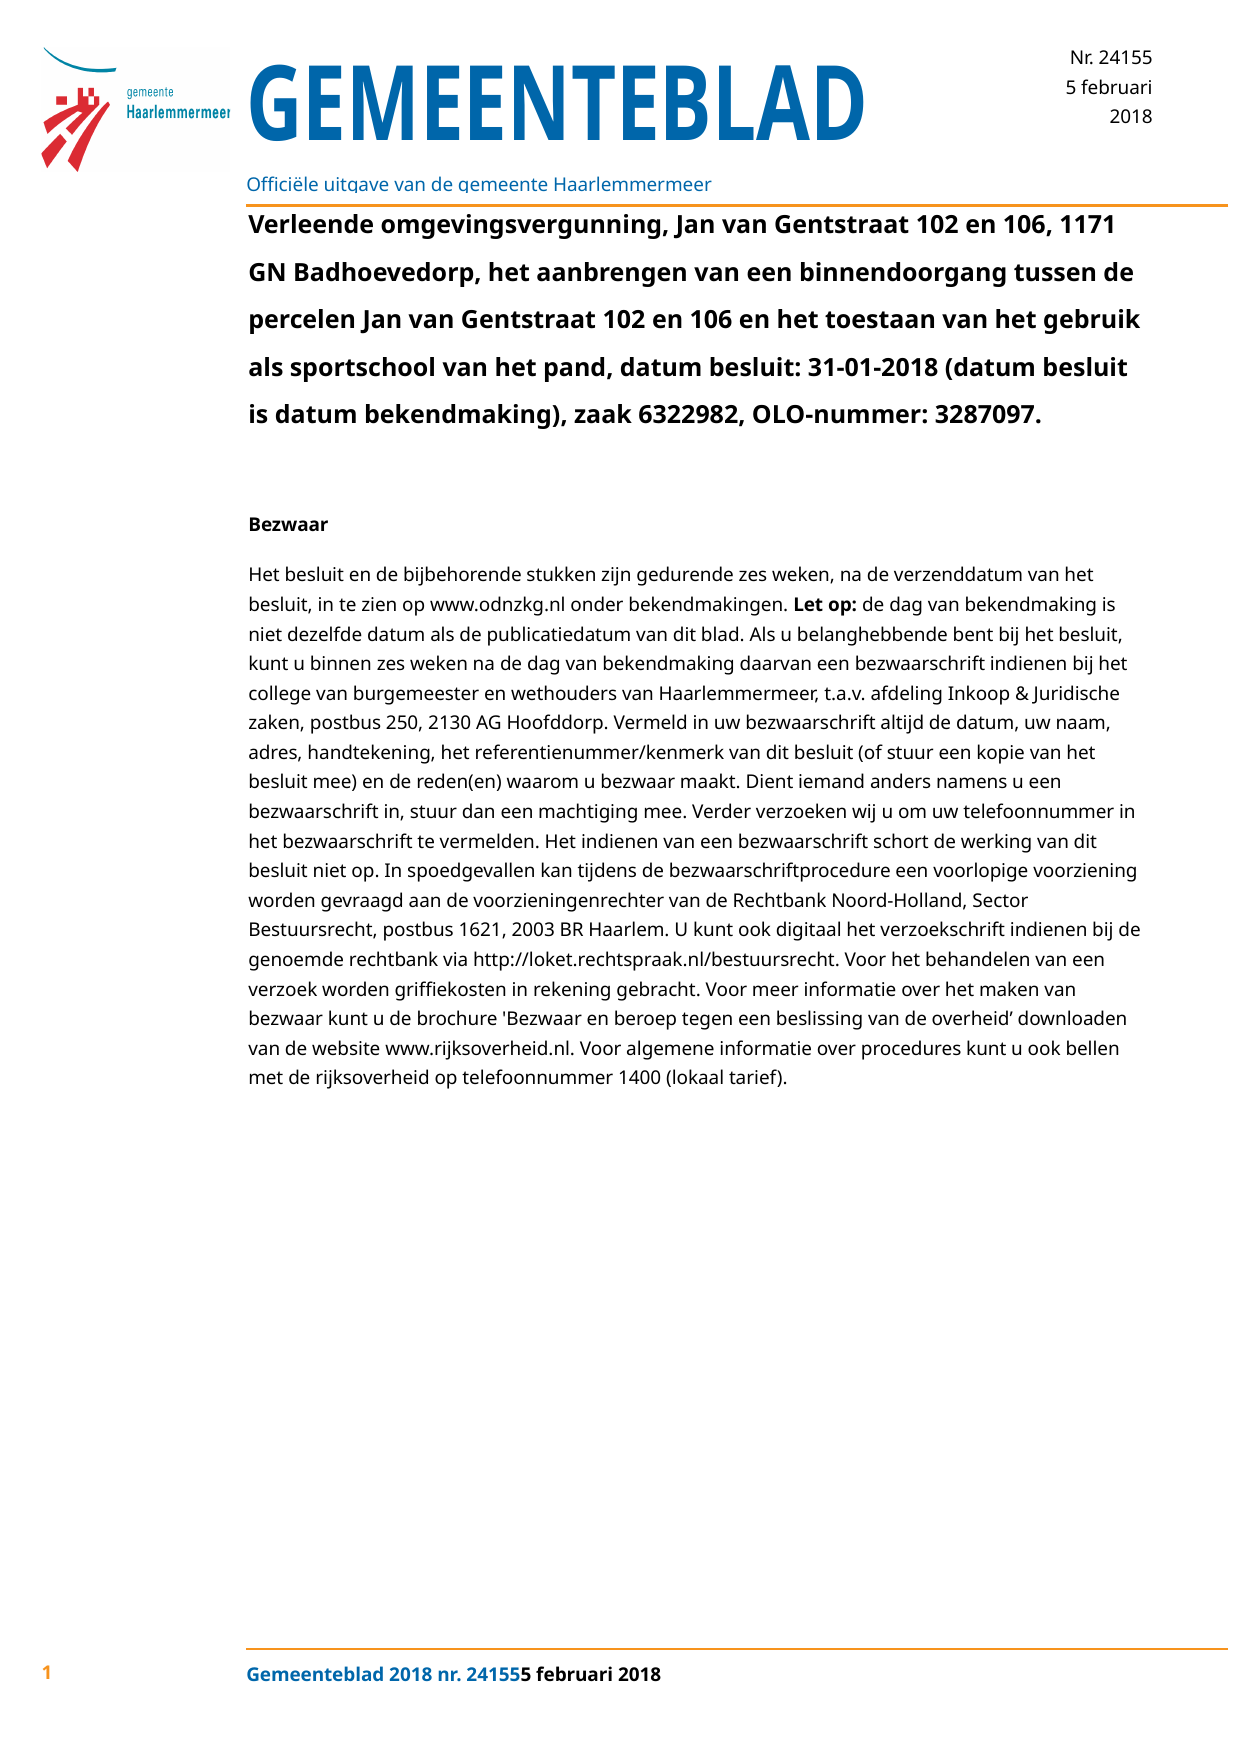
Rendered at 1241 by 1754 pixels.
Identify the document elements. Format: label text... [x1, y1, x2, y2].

text Het besluit en de bijbehorende stukken zijn gedurende zes weken, na de verzenddatum van het besluit, in te zien op www.odnzkg.nl onder bekendmakingen. Let op: de dag van bekendmaking is niet dezelfde datum als de publicatiedatum van dit blad. Als u belanghebbende bent bij het besluit, kunt u binnen zes weken na de dag van bekendmaking daarvan een bezwaarschrift indienen bij het college van burgemeester en wethouders van Haarlemmermeer, t.a.v. afdeling Inkoop & Juridische zaken, postbus 250, 2130 AG Hoofddorp. Vermeld in uw bezwaarschrift altijd de datum, uw naam, adres, handtekening, het referentienummer/kenmerk van dit besluit (of stuur een kopie van het besluit mee) en de reden(en) waarom u bezwaar maakt. Dient iemand anders namens u een bezwaarschrift in, stuur dan een machtiging mee. Verder verzoeken wij u om uw telefoonnummer in het bezwaarschrift te vermelden. Het indienen van een bezwaarschrift schort de werking van dit besluit niet op. In spoedgevallen kan tijdens de bezwaarschriftprocedure een voorlopige voorziening worden gevraagd aan de voorzieningenrechter van de Rechtbank Noord-Holland, Sector Bestuursrecht, postbus 1621, 2003 BR Haarlem. U kunt ook digitaal het verzoekschrift indienen bij de genoemde rechtbank via http://loket.rechtspraak.nl/bestuursrecht. Voor het behandelen van een verzoek worden griffiekosten in rekening gebracht. Voor meer informatie over het maken van bezwaar kunt u de brochure 'Bezwaar en beroep tegen een beslissing van de overheid’ downloaden van de website www.rijksoverheid.nl. Voor algemene informatie over procedures kunt u ook bellen met de rijksoverheid op telefoonnummer 1400 (lokaal tarief). [248, 562, 1152, 1090]
text Bezwaar [248, 511, 1152, 537]
picture [41, 47, 231, 172]
text Verleende omgevingsvergunning, Jan van Gentstraat 102 en 106, 1171 GN Badhoevedorp, het aanbrengen van een binnendoorgang tussen de percelen Jan van Gentstraat 102 en 106 en het toestaan van het gebruik als sportschool van het pand, datum besluit: 31-01-2018 (datum besluit is datum bekendmaking), zaak 6322982, OLO-nummer: 3287097. [248, 207, 1152, 431]
